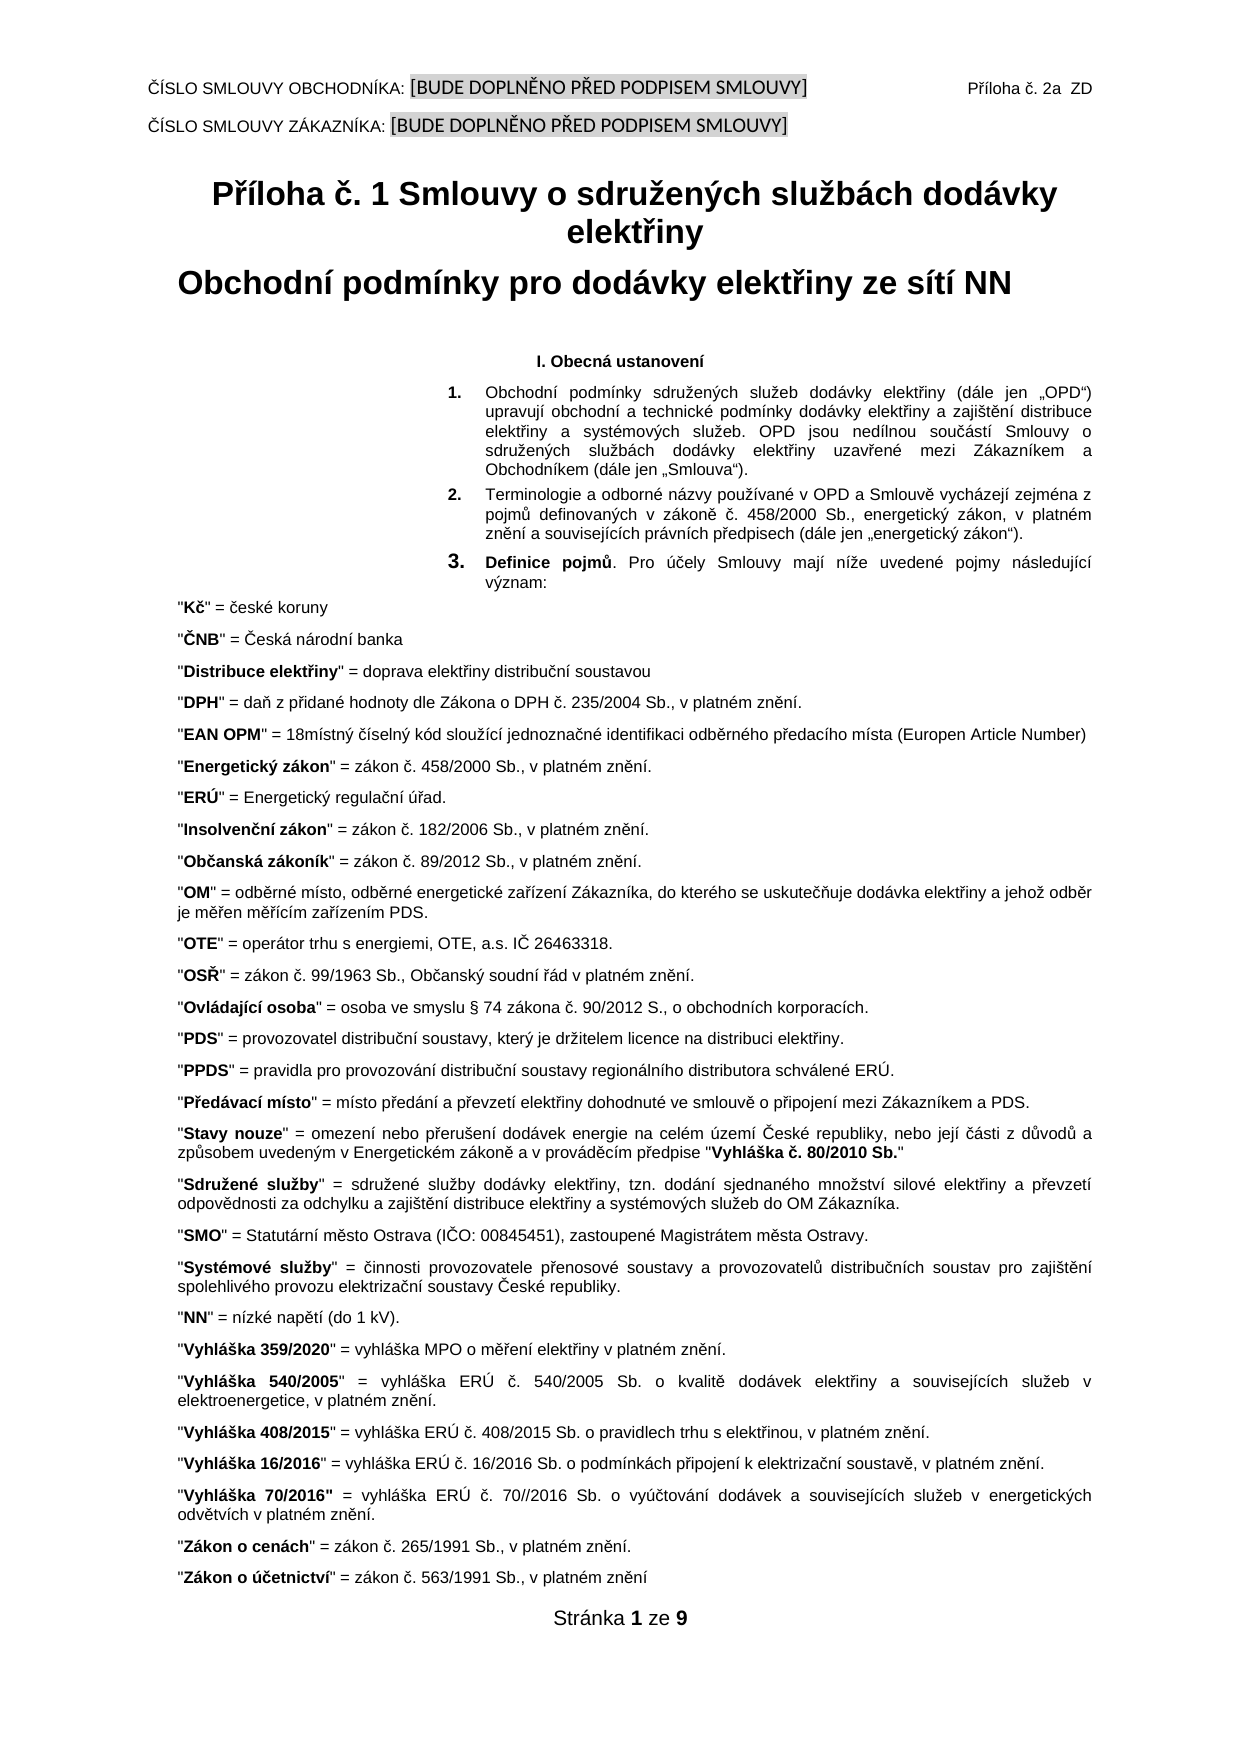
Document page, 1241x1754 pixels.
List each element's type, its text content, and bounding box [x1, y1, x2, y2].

text "DPH" = daň z přidané hodnoty dle Zákona o DPH č. 235/2004 Sb., v platném znění. [177, 693, 1092, 712]
text Obchodní podmínky pro dodávky elektřiny ze sítí NN [177, 263, 1092, 301]
text "Kč" = české koruny [177, 598, 1092, 617]
text "ERÚ" = Energetický regulační úřad. [177, 788, 1092, 807]
text "Vyhláška 70/2016" = vyhláška ERÚ č. 70//2016 Sb. o vyúčtování dodávek a souvisejících služeb v energetických odvětvích v platném znění. [177, 1486, 1092, 1524]
text I. Obecná ustanovení [148, 351, 1092, 371]
text "Občanská zákoník" = zákon č. 89/2012 Sb., v platném znění. [177, 852, 1092, 871]
text "ČNB" = Česká národní banka [177, 630, 1092, 649]
list Obchodní podmínky sdružených služeb dodávky elektřiny (dále jen „OPD“) upravují obchodní a technické podmínky dodávky elektřiny a zajištění distribuce elektřiny a systémových služeb. OPD jsou nedílnou součástí Smlouvy o sdružených službách dodávky elektřiny uzavřené mezi Zákazníkem a Obchodníkem (dále jen „Smlouva“). [448, 383, 1092, 479]
text "Zákon o cenách" = zákon č. 265/1991 Sb., v platném znění. [177, 1537, 1092, 1556]
text "Energetický zákon" = zákon č. 458/2000 Sb., v platném znění. [177, 757, 1092, 776]
text "OSŘ" = zákon č. 99/1963 Sb., Občanský soudní řád v platném znění. [177, 966, 1092, 985]
text "EAN OPM" = 18místný číselný kód sloužící jednoznačné identifikaci odběrného předacího místa (Europen Article Number) [177, 725, 1092, 744]
text "Předávací místo" = místo předání a převzetí elektřiny dohodnuté ve smlouvě o připojení mezi Zákazníkem a PDS. [177, 1092, 1092, 1112]
text "Sdružené služby" = sdružené služby dodávky elektřiny, tzn. dodání sjednaného množství silové elektřiny a převzetí odpovědnosti za odchylku a zajištění distribuce elektřiny a systémových služeb do OM Zákazníka. [177, 1175, 1092, 1213]
list Terminologie a odborné názvy používané v OPD a Smlouvě vycházejí zejména z pojmů definovaných v zákoně č. 458/2000 Sb., energetický zákon, v platném znění a souvisejících právních předpisech (dále jen „energetický zákon“). [448, 485, 1092, 543]
text "NN" = nízké napětí (do 1 kV). [177, 1308, 1092, 1327]
text "Vyhláška 16/2016" = vyhláška ERÚ č. 16/2016 Sb. o podmínkách připojení k elektrizační soustavě, v platném znění. [177, 1454, 1092, 1473]
text "Insolvenční zákon" = zákon č. 182/2006 Sb., v platném znění. [177, 820, 1092, 839]
text "PDS" = provozovatel distribuční soustavy, který je držitelem licence na distribuci elektřiny. [177, 1029, 1092, 1048]
text "Vyhláška 540/2005" = vyhláška ERÚ č. 540/2005 Sb. o kvalitě dodávek elektřiny a souvisejících služeb v elektroenergetice, v platném znění. [177, 1372, 1092, 1410]
text "Distribuce elektřiny" = doprava elektřiny distribuční soustavou [177, 662, 1092, 681]
text "OM" = odběrné místo, odběrné energetické zařízení Zákazníka, do kterého se uskutečňuje dodávka elektřiny a jehož odběr je měřen měřícím zařízením PDS. [177, 883, 1092, 922]
text "OTE" = operátor trhu s energiemi, OTE, a.s. IČ 26463318. [177, 934, 1092, 953]
text "Vyhláška 408/2015" = vyhláška ERÚ č. 408/2015 Sb. o pravidlech trhu s elektřinou, v platném znění. [177, 1422, 1092, 1442]
text "Zákon o účetnictví" = zákon č. 563/1991 Sb., v platném znění [177, 1568, 1092, 1587]
text "Stavy nouze" = omezení nebo přerušení dodávek energie na celém území České republiky, nebo její části z důvodů a způsobem uvedeným v Energetickém zákoně a v prováděcím předpise "Vyhláška č. 80/2010 Sb." [177, 1124, 1092, 1162]
text "Vyhláška 359/2020" = vyhláška MPO o měření elektřiny v platném znění. [177, 1340, 1092, 1359]
list Definice pojmů. Pro účely Smlouvy mají níže uvedené pojmy následující význam: [448, 549, 1092, 592]
text "Systémové služby" = činnosti provozovatele přenosové soustavy a provozovatelů distribučních soustav pro zajištění spolehlivého provozu elektrizační soustavy České republiky. [177, 1257, 1092, 1296]
text "Ovládající osoba" = osoba ve smyslu § 74 zákona č. 90/2012 S., o obchodních korporacích. [177, 997, 1092, 1017]
text "SMO" = Statutární město Ostrava (IČO: 00845451), zastoupené Magistrátem města Ostravy. [177, 1226, 1092, 1245]
text Příloha č. 1 Smlouvy o sdružených službách dodávky elektřiny [177, 174, 1092, 251]
text "PPDS" = pravidla pro provozování distribuční soustavy regionálního distributora schválené ERÚ. [177, 1061, 1092, 1080]
